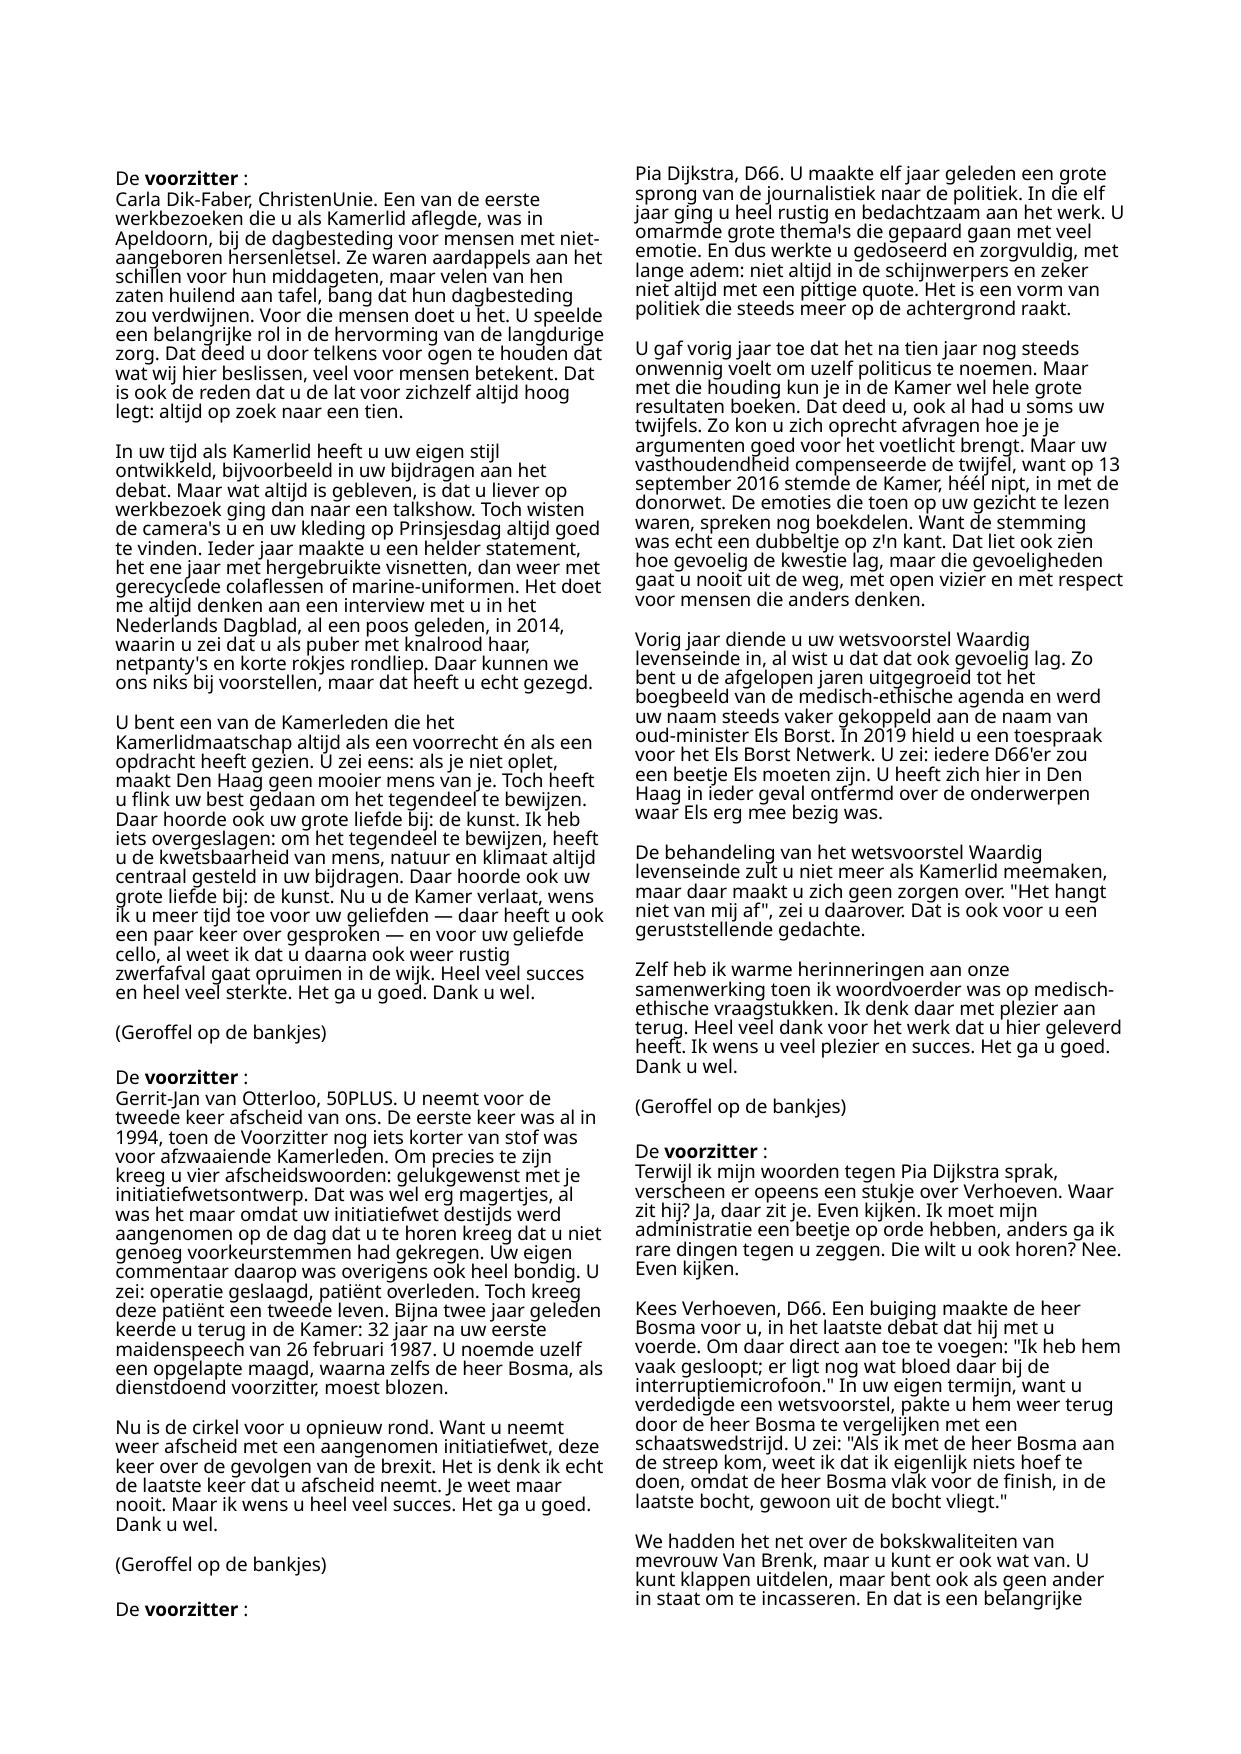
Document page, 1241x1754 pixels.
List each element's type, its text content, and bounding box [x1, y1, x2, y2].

text Carla Dik-Faber, ChristenUnie. Een van de eerste werkbezoeken die u als Kamerlid aflegde, was in Apeldoorn, bij de dagbesteding voor mensen met niet-aangeboren hersenletsel. Ze waren aardappels aan het schillen voor hun middageten, maar velen van hen zaten huilend aan tafel, bang dat hun dagbesteding zou verdwijnen. Voor die mensen doet u het. U speelde een belangrijke rol in de hervorming van de langdurige zorg. Dat deed u door telkens voor ogen te houden dat wat wij hier beslissen, veel voor mensen betekent. Dat is ook de reden dat u de lat voor zichzelf altijd hoog legt: altijd op zoek naar een tien. [115, 191, 605, 422]
text (Geroffel op de bankjes) [635, 1098, 1125, 1117]
text De voorzitter : [115, 1064, 605, 1090]
text In uw tijd als Kamerlid heeft u uw eigen stijl ontwikkeld, bijvoorbeeld in uw bijdragen aan het debat. Maar wat altijd is gebleven, is dat u liever op werkbezoek ging dan naar een talkshow. Toch wisten de camera's u en uw kleding op Prinsjesdag altijd goed te vinden. Ieder jaar maakte u een helder statement, het ene jaar met hergebruikte visnetten, dan weer met gerecyclede colaflessen of marine-uniformen. Het doet me altijd denken aan een interview met u in het Nederlands Dagblad, al een poos geleden, in 2014, waarin u zei dat u als puber met knalrood haar, netpanty's en korte rokjes rondliep. Daar kunnen we ons niks bij voorstellen, maar dat heeft u echt gezegd. [115, 443, 605, 694]
text Nu is de cirkel voor u opnieuw rond. Want u neemt weer afscheid met een aangenomen initiatiefwet, deze keer over de gevolgen van de brexit. Het is denk ik echt de laatste keer dat u afscheid neemt. Je weet maar nooit. Maar ik wens u heel veel succes. Het ga u goed. Dank u wel. [115, 1419, 605, 1535]
text U bent een van de Kamerleden die het Kamerlidmaatschap altijd als een voorrecht én als een opdracht heeft gezien. U zei eens: als je niet oplet, maakt Den Haag geen mooier mens van je. Toch heeft u flink uw best gedaan om het tegendeel te bewijzen. Daar hoorde ook uw grote liefde bij: de kunst. Ik heb iets overgeslagen: om het tegendeel te bewijzen, heeft u de kwetsbaarheid van mens, natuur en klimaat altijd centraal gesteld in uw bijdragen. Daar hoorde ook uw grote liefde bij: de kunst. Nu u de Kamer verlaat, wens ik u meer tijd toe voor uw geliefden — daar heeft u ook een paar keer over gesproken — en voor uw geliefde cello, al weet ik dat u daarna ook weer rustig zwerfafval gaat opruimen in de wijk. Heel veel succes en heel veel sterkte. Het ga u goed. Dank u wel. [115, 714, 605, 1003]
text Kees Verhoeven, D66. Een buiging maakte de heer Bosma voor u, in het laatste debat dat hij met u voerde. Om daar direct aan toe te voegen: "Ik heb hem vaak gesloopt; er ligt nog wat bloed daar bij de interruptiemicrofoon." In uw eigen termijn, want u verdedigde een wetsvoorstel, pakte u hem weer terug door de heer Bosma te vergelijken met een schaatswedstrijd. U zei: "Als ik met de heer Bosma aan de streep kom, weet ik dat ik eigenlijk niets hoef te doen, omdat de heer Bosma vlak voor de finish, in de laatste bocht, gewoon uit de bocht vliegt." [635, 1300, 1125, 1512]
text We hadden het net over de bokskwaliteiten van mevrouw Van Brenk, maar u kunt er ook wat van. U kunt klappen uitdelen, maar bent ook als geen ander in staat om te incasseren. En dat is een belangrijke [635, 1533, 1125, 1610]
text Terwijl ik mijn woorden tegen Pia Dijkstra sprak, verscheen er opeens een stukje over Verhoeven. Waar zit hij? Ja, daar zit je. Even kijken. Ik moet mijn administratie een beetje op orde hebben, anders ga ik rare dingen tegen u zeggen. Die wilt u ook horen? Nee. Even kijken. [635, 1163, 1125, 1279]
text Vorig jaar diende u uw wetsvoorstel Waardig levenseinde in, al wist u dat dat ook gevoelig lag. Zo bent u de afgelopen jaren uitgegroeid tot het boegbeeld van de medisch-ethische agenda en werd uw naam steeds vaker gekoppeld aan de naam van oud-minister Els Borst. In 2019 hield u een toespraak voor het Els Borst Netwerk. U zei: iedere D66'er zou een beetje Els moeten zijn. U heeft zich hier in Den Haag in ieder geval ontfermd over de onderwerpen waar Els erg mee bezig was. [635, 631, 1125, 823]
text De voorzitter : [115, 165, 605, 191]
text Pia Dijkstra, D66. U maakte elf jaar geleden een grote sprong van de journalistiek naar de politiek. In die elf jaar ging u heel rustig en bedachtzaam aan het werk. U omarmde grote themaꞋs die gepaard gaan met veel emotie. En dus werkte u gedoseerd en zorgvuldig, met lange adem: niet altijd in de schijnwerpers en zeker niet altijd met een pittige quote. Het is een vorm van politiek die steeds meer op de achtergrond raakt. [635, 165, 1125, 319]
text Gerrit-Jan van Otterloo, 50PLUS. U neemt voor de tweede keer afscheid van ons. De eerste keer was al in 1994, toen de Voorzitter nog iets korter van stof was voor afzwaaiende Kamerleden. Om precies te zijn kreeg u vier afscheidswoorden: gelukgewenst met je initiatiefwetsontwerp. Dat was wel erg magertjes, al was het maar omdat uw initiatiefwet destijds werd aangenomen op de dag dat u te horen kreeg dat u niet genoeg voorkeurstemmen had gekregen. Uw eigen commentaar daarop was overigens ook heel bondig. U zei: operatie geslaagd, patiënt overleden. Toch kreeg deze patiënt een tweede leven. Bijna twee jaar geleden keerde u terug in de Kamer: 32 jaar na uw eerste maidenspeech van 26 februari 1987. U noemde uzelf een opgelapte maagd, waarna zelfs de heer Bosma, als dienstdoend voorzitter, moest blozen. [115, 1090, 605, 1398]
text (Geroffel op de bankjes) [115, 1024, 605, 1043]
text De voorzitter : [635, 1138, 1125, 1163]
text De behandeling van het wetsvoorstel Waardig levenseinde zult u niet meer als Kamerlid meemaken, maar daar maakt u zich geen zorgen over. "Het hangt niet van mij af", zei u daarover. Dat is ook voor u een geruststellende gedachte. [635, 844, 1125, 941]
text De voorzitter : [115, 1596, 605, 1621]
text U gaf vorig jaar toe dat het na tien jaar nog steeds onwennig voelt om uzelf politicus te noemen. Maar met die houding kun je in de Kamer wel hele grote resultaten boeken. Dat deed u, ook al had u soms uw twijfels. Zo kon u zich oprecht afvragen hoe je je argumenten goed voor het voetlicht brengt. Maar uw vasthoudendheid compenseerde de twijfel, want op 13 september 2016 stemde de Kamer, héél nipt, in met de donorwet. De emoties die toen op uw gezicht te lezen waren, spreken nog boekdelen. Want de stemming was echt een dubbeltje op zꞋn kant. Dat liet ook zien hoe gevoelig de kwestie lag, maar die gevoeligheden gaat u nooit uit de weg, met open vizier en met respect voor mensen die anders denken. [635, 340, 1125, 610]
text Zelf heb ik warme herinneringen aan onze samenwerking toen ik woordvoerder was op medisch-ethische vraagstukken. Ik denk daar met plezier aan terug. Heel veel dank voor het werk dat u hier geleverd heeft. Ik wens u veel plezier en succes. Het ga u goed. Dank u wel. [635, 961, 1125, 1077]
text (Geroffel op de bankjes) [115, 1556, 605, 1575]
